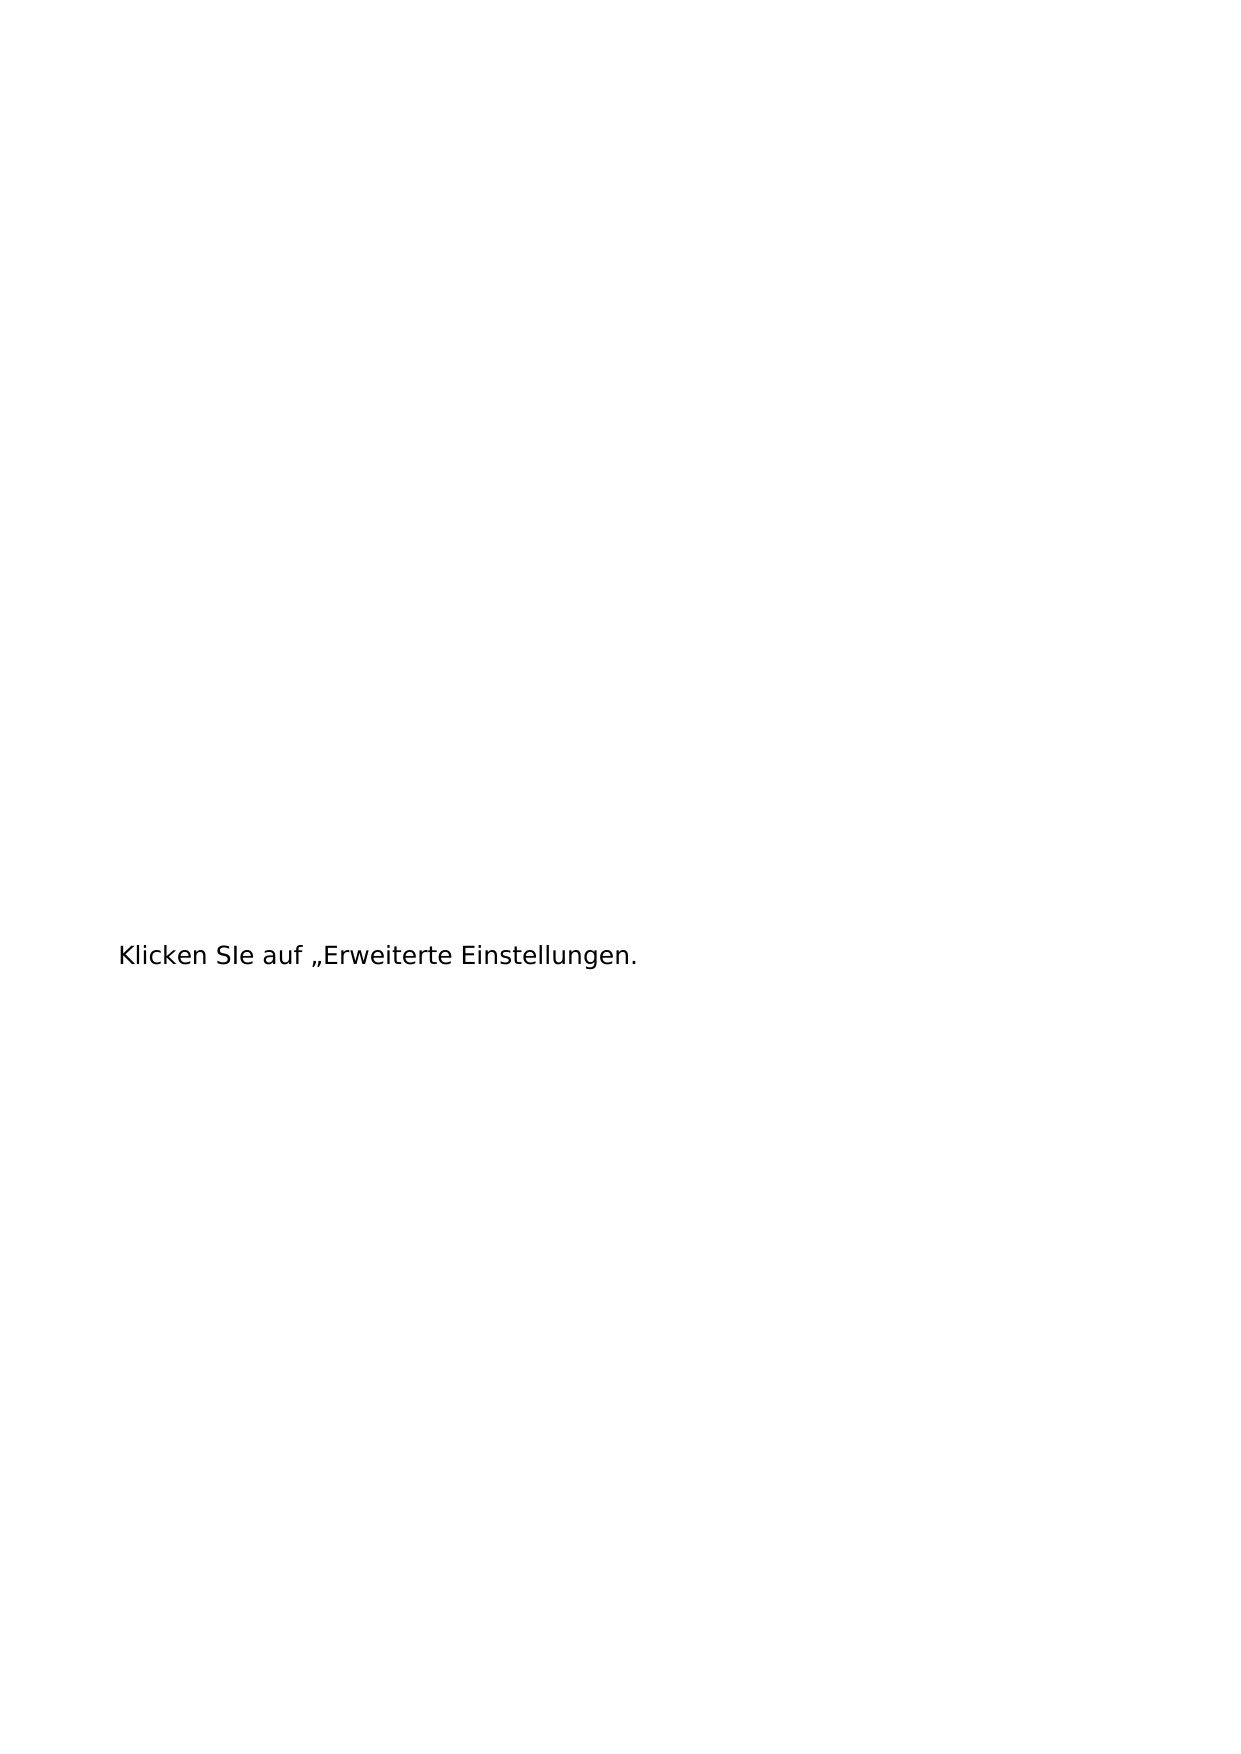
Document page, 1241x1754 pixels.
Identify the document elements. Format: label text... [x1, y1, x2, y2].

text Klicken SIe auf „Erweiterte Einstellungen. [118, 941, 1122, 970]
